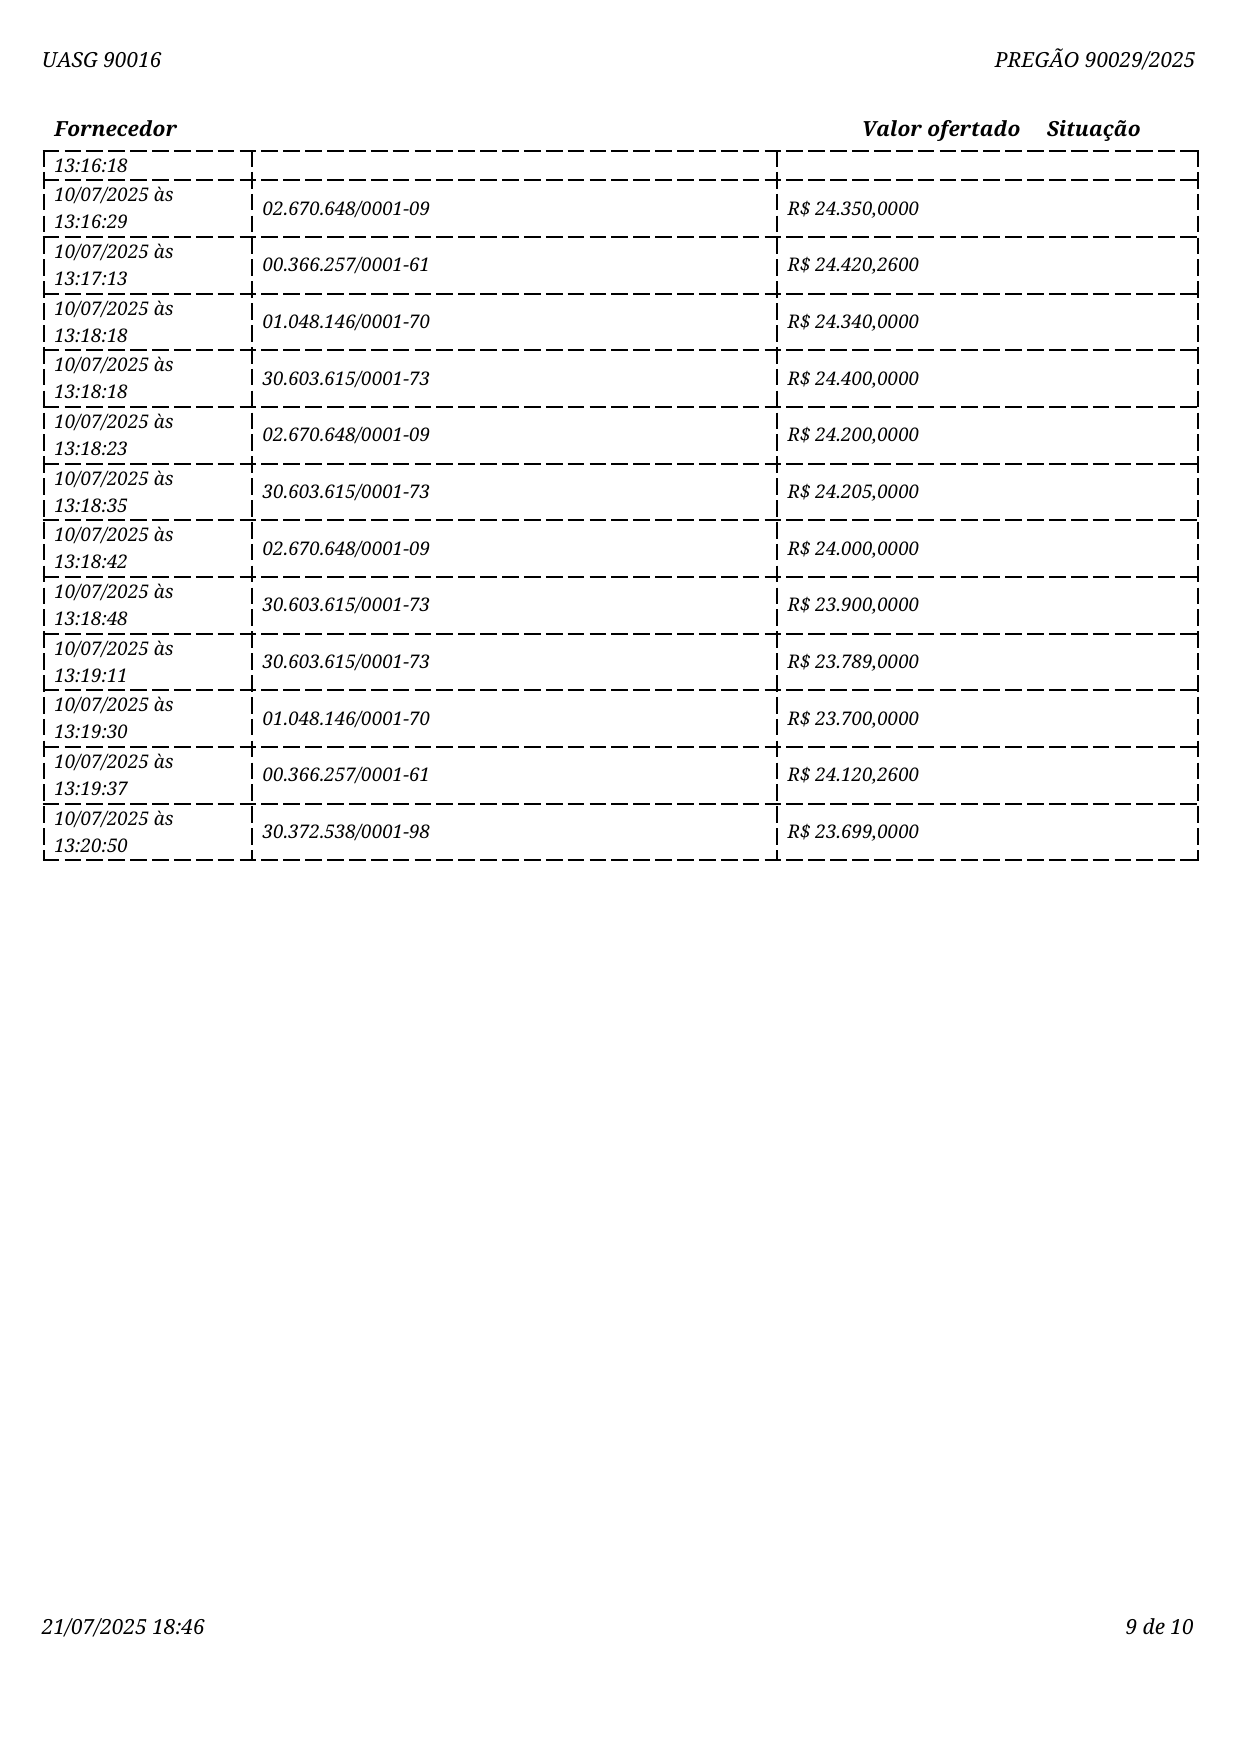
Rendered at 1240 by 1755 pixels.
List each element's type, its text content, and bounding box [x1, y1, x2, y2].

table_cell 10/07/2025 às 13:18:18 [44, 293, 252, 349]
table_cell R$ 24.205,0000 [777, 463, 1198, 519]
table_cell R$ 23.789,0000 [777, 633, 1198, 689]
table_cell 30.603.615/0001-73 [252, 349, 777, 406]
table_cell R$ 24.420,2600 [777, 236, 1198, 293]
table_cell 10/07/2025 às 13:19:11 [44, 633, 252, 689]
table_cell 02.670.648/0001-09 [252, 519, 777, 576]
table_cell R$ 24.340,0000 [777, 293, 1198, 349]
table_cell 30.372.538/0001-98 [252, 803, 777, 859]
table_cell 10/07/2025 às 13:16:29 [44, 179, 252, 236]
table_cell 10/07/2025 às 13:18:42 [44, 519, 252, 576]
table_cell R$ 24.120,2600 [777, 746, 1198, 803]
table_cell 30.603.615/0001-73 [252, 463, 777, 519]
table_cell 13:16:18 [44, 150, 252, 179]
table_cell 10/07/2025 às 13:18:18 [44, 349, 252, 406]
table_cell 10/07/2025 às 13:19:30 [44, 689, 252, 746]
table_cell 02.670.648/0001-09 [252, 179, 777, 236]
table_cell [777, 150, 1198, 179]
table_cell 00.366.257/0001-61 [252, 236, 777, 293]
table_cell 30.603.615/0001-73 [252, 576, 777, 633]
table_cell R$ 24.200,0000 [777, 406, 1198, 463]
table_cell R$ 24.350,0000 [777, 179, 1198, 236]
table_cell 30.603.615/0001-73 [252, 633, 777, 689]
table_cell 10/07/2025 às 13:19:37 [44, 746, 252, 803]
table_cell 01.048.146/0001-70 [252, 293, 777, 349]
table_cell [252, 150, 777, 179]
table_cell 02.670.648/0001-09 [252, 406, 777, 463]
table_cell R$ 24.000,0000 [777, 519, 1198, 576]
table_cell 10/07/2025 às 13:17:13 [44, 236, 252, 293]
table_cell 10/07/2025 às 13:18:48 [44, 576, 252, 633]
table_cell 10/07/2025 às 13:18:35 [44, 463, 252, 519]
table_cell 01.048.146/0001-70 [252, 689, 777, 746]
table_cell R$ 23.699,0000 [777, 803, 1198, 859]
table_cell R$ 23.700,0000 [777, 689, 1198, 746]
table_cell 00.366.257/0001-61 [252, 746, 777, 803]
table_cell R$ 24.400,0000 [777, 349, 1198, 406]
table_cell R$ 23.900,0000 [777, 576, 1198, 633]
table_cell 10/07/2025 às 13:20:50 [44, 803, 252, 859]
table_cell 10/07/2025 às 13:18:23 [44, 406, 252, 463]
